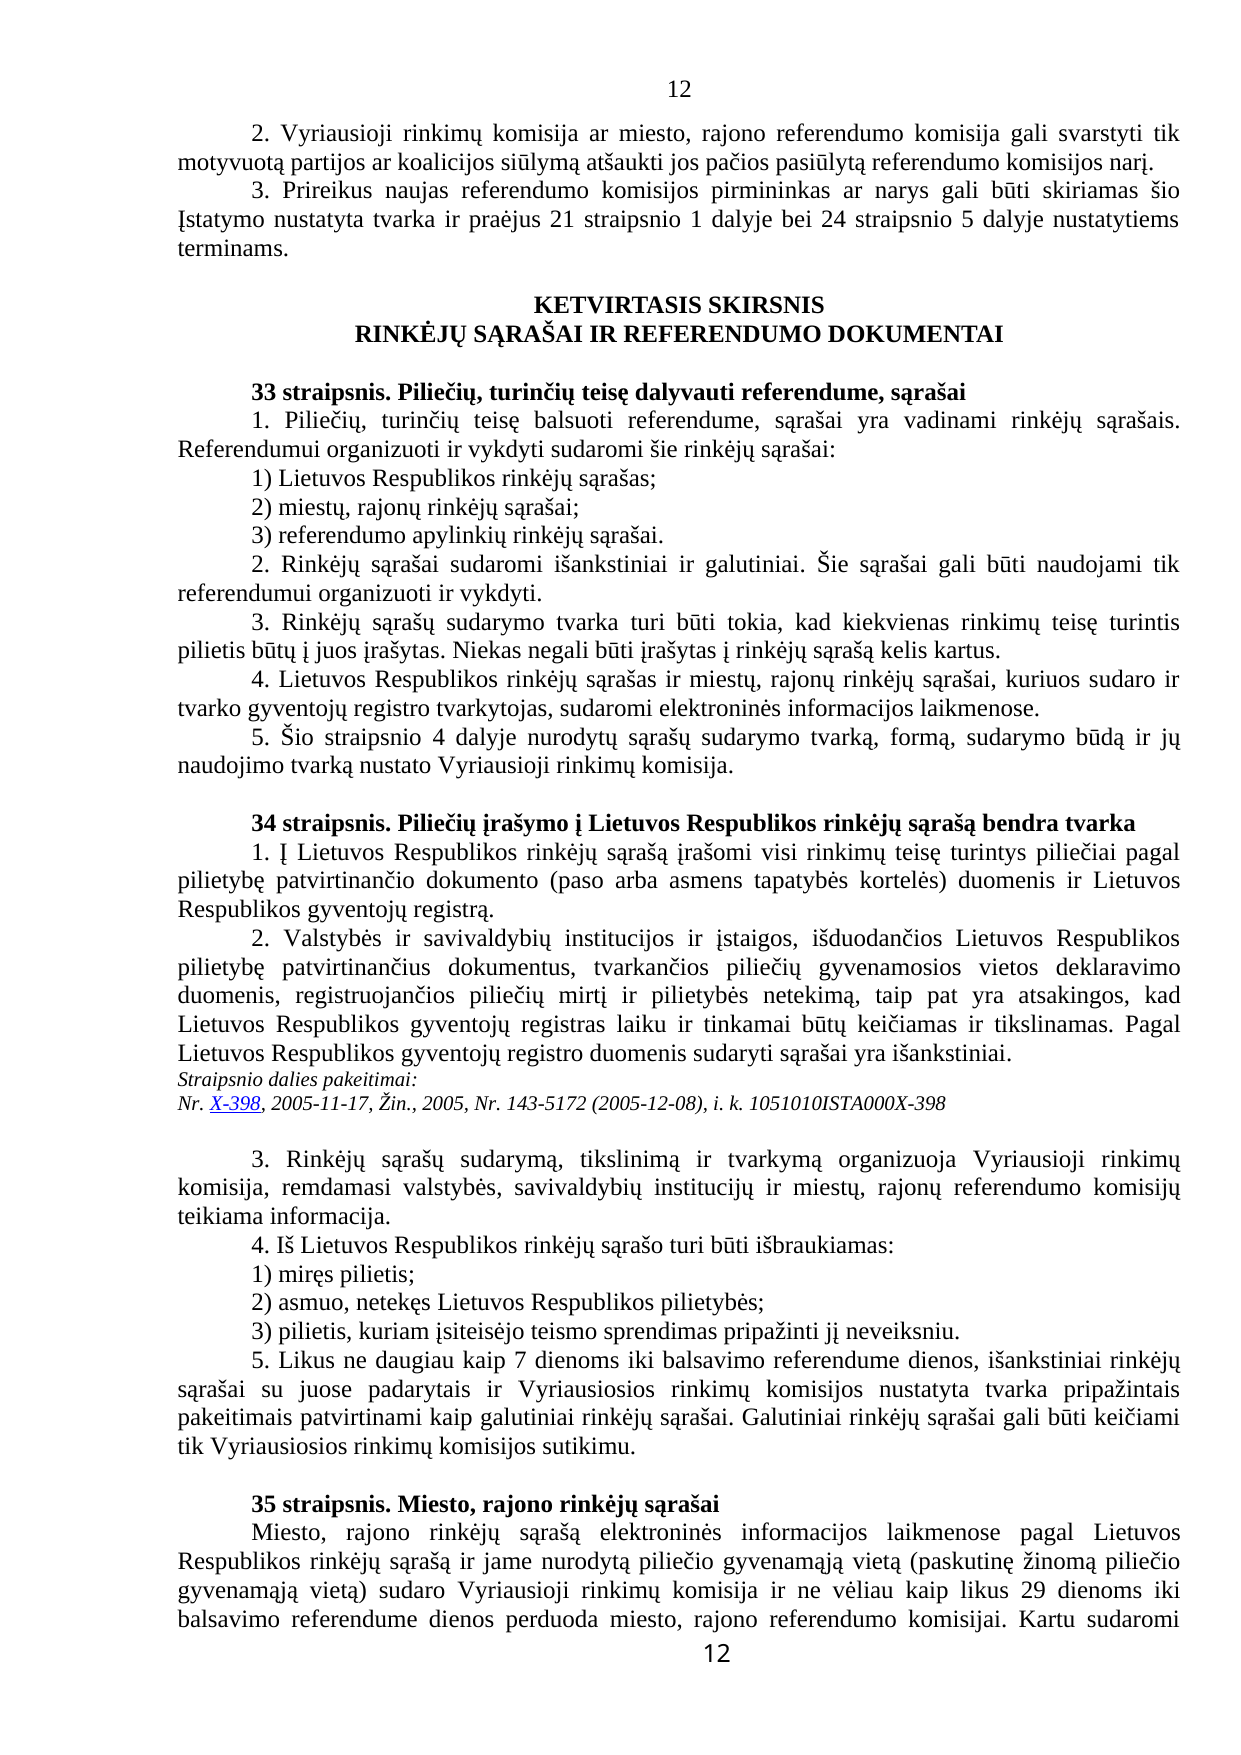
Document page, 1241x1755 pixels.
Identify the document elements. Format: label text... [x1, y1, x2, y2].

text Nr. X-398, 2005-11-17, Žin., 2005, Nr. 143-5172 (2005-12-08), i. k. 1051010ISTA000X-398 [177, 1091, 1181, 1115]
text 3. Prireikus naujas referendumo komisijos pirmininkas ar narys gali būti skiriamas šio Įstatymo nustatyta tvarka ir praėjus 21 straipsnio 1 dalyje bei 24 straipsnio 5 dalyje nustatytiems terminams. [177, 176, 1181, 262]
text RINKĖJŲ SĄRAŠAI IR REFERENDUMO DOKUMENTAI [177, 319, 1181, 348]
text 2. Vyriausioji rinkimų komisija ar miesto, rajono referendumo komisija gali svarstyti tik motyvuotą partijos ar koalicijos siūlymą atšaukti jos pačios pasiūlytą referendumo komisijos narį. [177, 118, 1181, 176]
text 35 straipsnis. Miesto, rajono rinkėjų sąrašai [177, 1489, 1181, 1517]
text Straipsnio dalies pakeitimai: [177, 1067, 1181, 1091]
text 5. Likus ne daugiau kaip 7 dienoms iki balsavimo referendume dienos, išankstiniai rinkėjų sąrašai su juose padarytais ir Vyriausiosios rinkimų komisijos nustatyta tvarka pripažintais pakeitimais patvirtinami kaip galutiniai rinkėjų sąrašai. Galutiniai rinkėjų sąrašai gali būti keičiami tik Vyriausiosios rinkimų komisijos sutikimu. [177, 1345, 1181, 1460]
text 2) miestų, rajonų rinkėjų sąrašai; [177, 492, 1181, 521]
text 3. Rinkėjų sąrašų sudarymo tvarka turi būti tokia, kad kiekvienas rinkimų teisę turintis pilietis būtų į juos įrašytas. Niekas negali būti įrašytas į rinkėjų sąrašą kelis kartus. [177, 607, 1181, 664]
text 1) miręs pilietis; [177, 1259, 1181, 1287]
text Miesto, rajono rinkėjų sąrašą elektroninės informacijos laikmenose pagal Lietuvos Respublikos rinkėjų sąrašą ir jame nurodytą piliečio gyvenamąją vietą (paskutinę žinomą piliečio gyvenamąją vietą) sudaro Vyriausioji rinkimų komisija ir ne vėliau kaip likus 29 dienoms iki balsavimo referendume dienos perduoda miesto, rajono referendumo komisijai. Kartu sudaromi [177, 1517, 1181, 1632]
text 3) referendumo apylinkių rinkėjų sąrašai. [177, 521, 1181, 549]
text 5. Šio straipsnio 4 dalyje nurodytų sąrašų sudarymo tvarką, formą, sudarymo būdą ir jų naudojimo tvarką nustato Vyriausioji rinkimų komisija. [177, 722, 1181, 779]
text 1) Lietuvos Respublikos rinkėjų sąrašas; [177, 463, 1181, 492]
text 3. Rinkėjų sąrašų sudarymą, tikslinimą ir tvarkymą organizuoja Vyriausioji rinkimų komisija, remdamasi valstybės, savivaldybių institucijų ir miestų, rajonų referendumo komisijų teikiama informacija. [177, 1144, 1181, 1230]
text 3) pilietis, kuriam įsiteisėjo teismo sprendimas pripažinti jį neveiksniu. [177, 1316, 1181, 1345]
text 1. Piliečių, turinčių teisę balsuoti referendume, sąrašai yra vadinami rinkėjų sąrašais. Referendumui organizuoti ir vykdyti sudaromi šie rinkėjų sąrašai: [177, 406, 1181, 463]
subtitle 34 straipsnis. Piliečių įrašymo į Lietuvos Respublikos rinkėjų sąrašą bendra tvarka [251, 808, 1181, 837]
text 2. Valstybės ir savivaldybių institucijos ir įstaigos, išduodančios Lietuvos Respublikos pilietybę patvirtinančius dokumentus, tvarkančios piliečių gyvenamosios vietos deklaravimo duomenis, registruojančios piliečių mirtį ir pilietybės netekimą, taip pat yra atsakingos, kad Lietuvos Respublikos gyventojų registras laiku ir tinkamai būtų keičiamas ir tikslinamas. Pagal Lietuvos Respublikos gyventojų registro duomenis sudaryti sąrašai yra išankstiniai. [177, 923, 1181, 1067]
text 2) asmuo, netekęs Lietuvos Respublikos pilietybės; [177, 1287, 1181, 1316]
text 2. Rinkėjų sąrašai sudaromi išankstiniai ir galutiniai. Šie sąrašai gali būti naudojami tik referendumui organizuoti ir vykdyti. [177, 549, 1181, 607]
text 1. Į Lietuvos Respublikos rinkėjų sąrašą įrašomi visi rinkimų teisę turintys piliečiai pagal pilietybę patvirtinančio dokumento (paso arba asmens tapatybės kortelės) duomenis ir Lietuvos Respublikos gyventojų registrą. [177, 837, 1181, 923]
text KETVIRTASIS SKIRSNIS [177, 291, 1181, 319]
subtitle 33 straipsnis. Piliečių, turinčių teisę dalyvauti referendume, sąrašai [177, 377, 1181, 406]
text 4. Lietuvos Respublikos rinkėjų sąrašas ir miestų, rajonų rinkėjų sąrašai, kuriuos sudaro ir tvarko gyventojų registro tvarkytojas, sudaromi elektroninės informacijos laikmenose. [177, 664, 1181, 722]
text 4. Iš Lietuvos Respublikos rinkėjų sąrašo turi būti išbraukiamas: [177, 1230, 1181, 1259]
